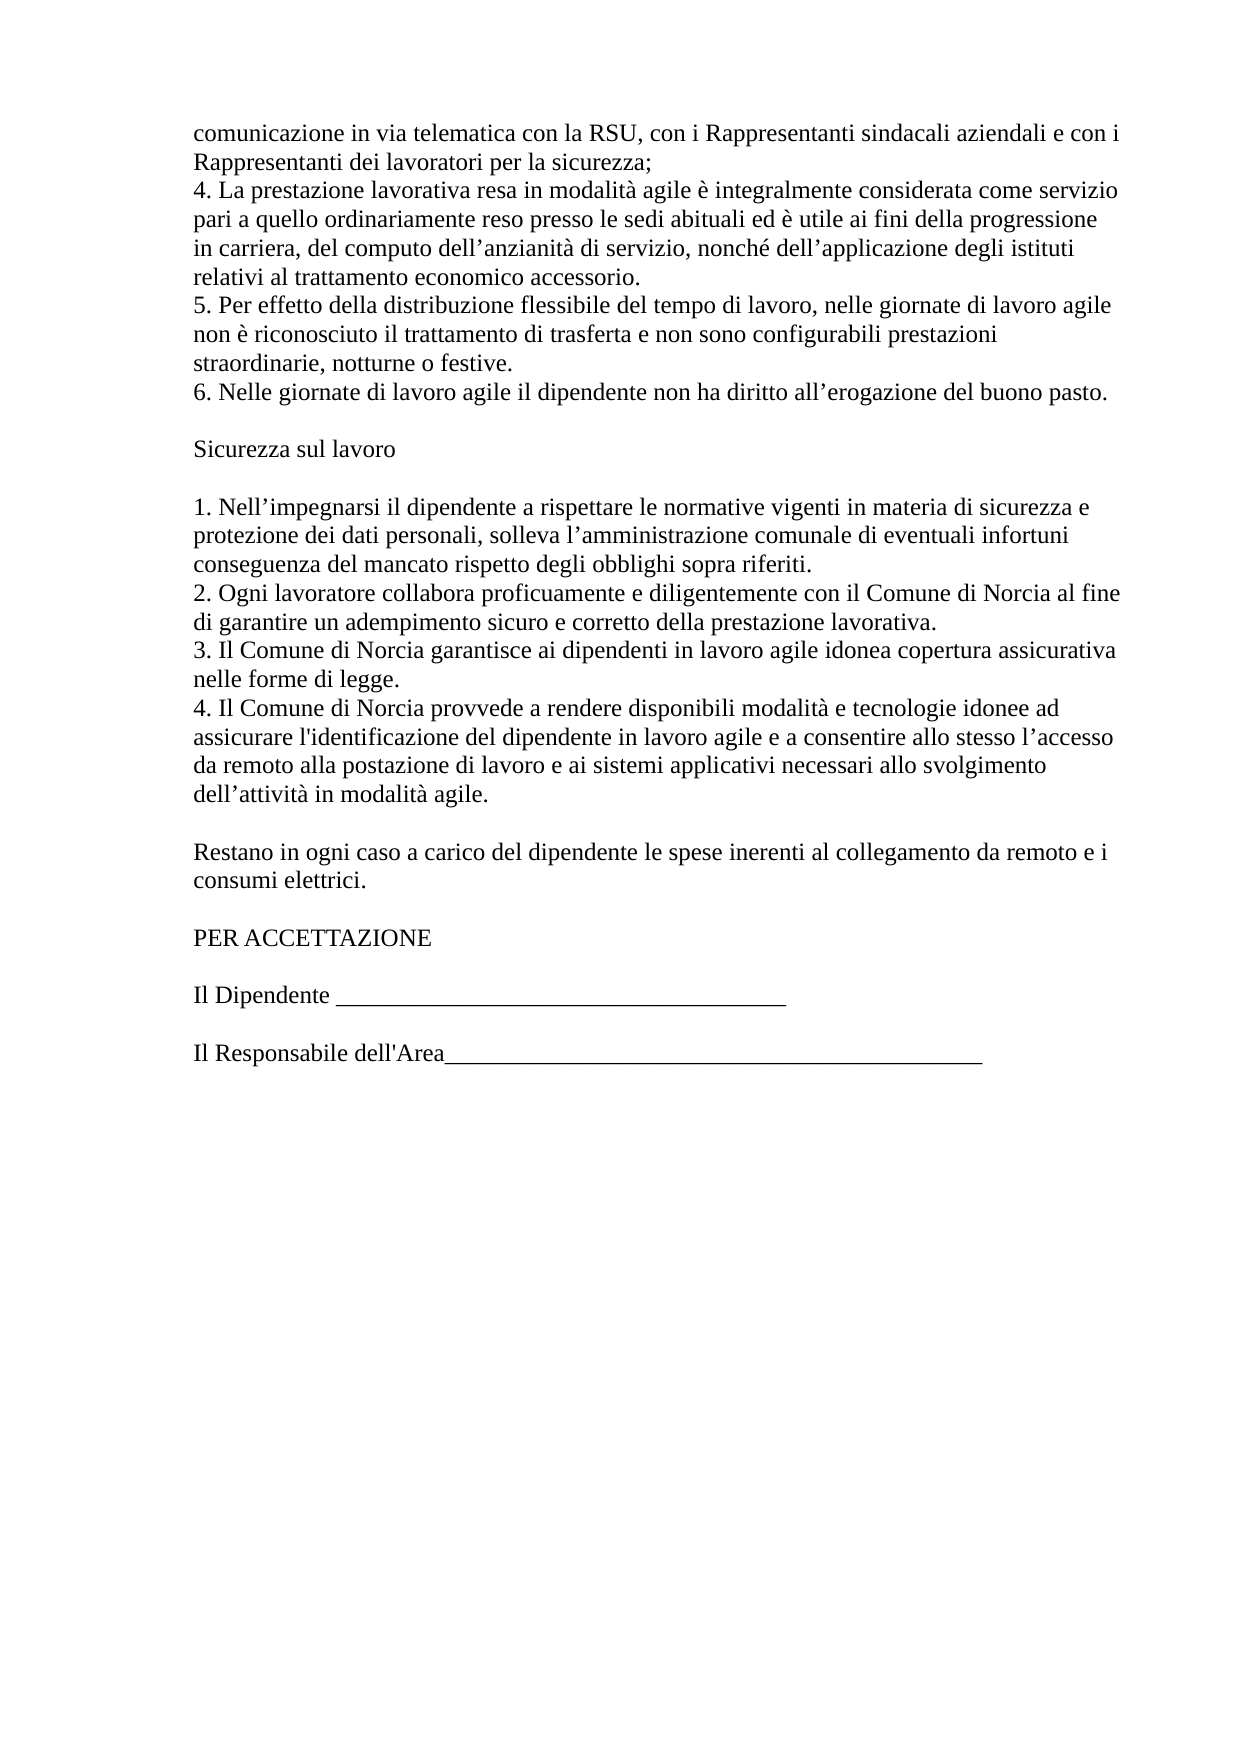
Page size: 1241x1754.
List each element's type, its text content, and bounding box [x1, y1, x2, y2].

list comunicazione in via telematica con la RSU, con i Rappresentanti sindacali aziendali e con i Rappresentanti dei lavoratori per la sicurezza; [156, 118, 1122, 176]
list Sicurezza sul lavoro [156, 434, 1122, 463]
list 1. Nell’impegnarsi il dipendente a rispettare le normative vigenti in materia di sicurezza e protezione dei dati personali, solleva l’amministrazione comunale di eventuali infortuni conseguenza del mancato rispetto degli obblighi sopra riferiti. [156, 492, 1122, 578]
list 3. Il Comune di Norcia garantisce ai dipendenti in lavoro agile idonea copertura assicurativa nelle forme di legge. [156, 636, 1122, 693]
list 4. La prestazione lavorativa resa in modalità agile è integralmente considerata come servizio pari a quello ordinariamente reso presso le sedi abituali ed è utile ai fini della progressione in carriera, del computo dell’anzianità di servizio, nonché dell’applicazione degli istituti relativi al trattamento economico accessorio. [156, 176, 1122, 291]
list 2. Ogni lavoratore collabora proficuamente e diligentemente con il Comune di Norcia al fine di garantire un adempimento sicuro e corretto della prestazione lavorativa. [156, 578, 1122, 636]
list Restano in ogni caso a carico del dipendente le spese inerenti al collegamento da remoto e i consumi elettrici. [156, 837, 1122, 894]
list Il Responsabile dell'Area___________________________________________ [156, 1038, 1122, 1067]
list PER ACCETTAZIONE [156, 923, 1122, 952]
list 6. Nelle giornate di lavoro agile il dipendente non ha diritto all’erogazione del buono pasto. [156, 377, 1122, 406]
list Il Dipendente ____________________________________ [156, 981, 1122, 1009]
list 4. Il Comune di Norcia provvede a rendere disponibili modalità e tecnologie idonee ad assicurare l'identificazione del dipendente in lavoro agile e a consentire allo stesso l’accesso da remoto alla postazione di lavoro e ai sistemi applicativi necessari allo svolgimento dell’attività in modalità agile. [156, 693, 1122, 808]
list 5. Per effetto della distribuzione flessibile del tempo di lavoro, nelle giornate di lavoro agile non è riconosciuto il trattamento di trasferta e non sono configurabili prestazioni straordinarie, notturne o festive. [156, 291, 1122, 377]
